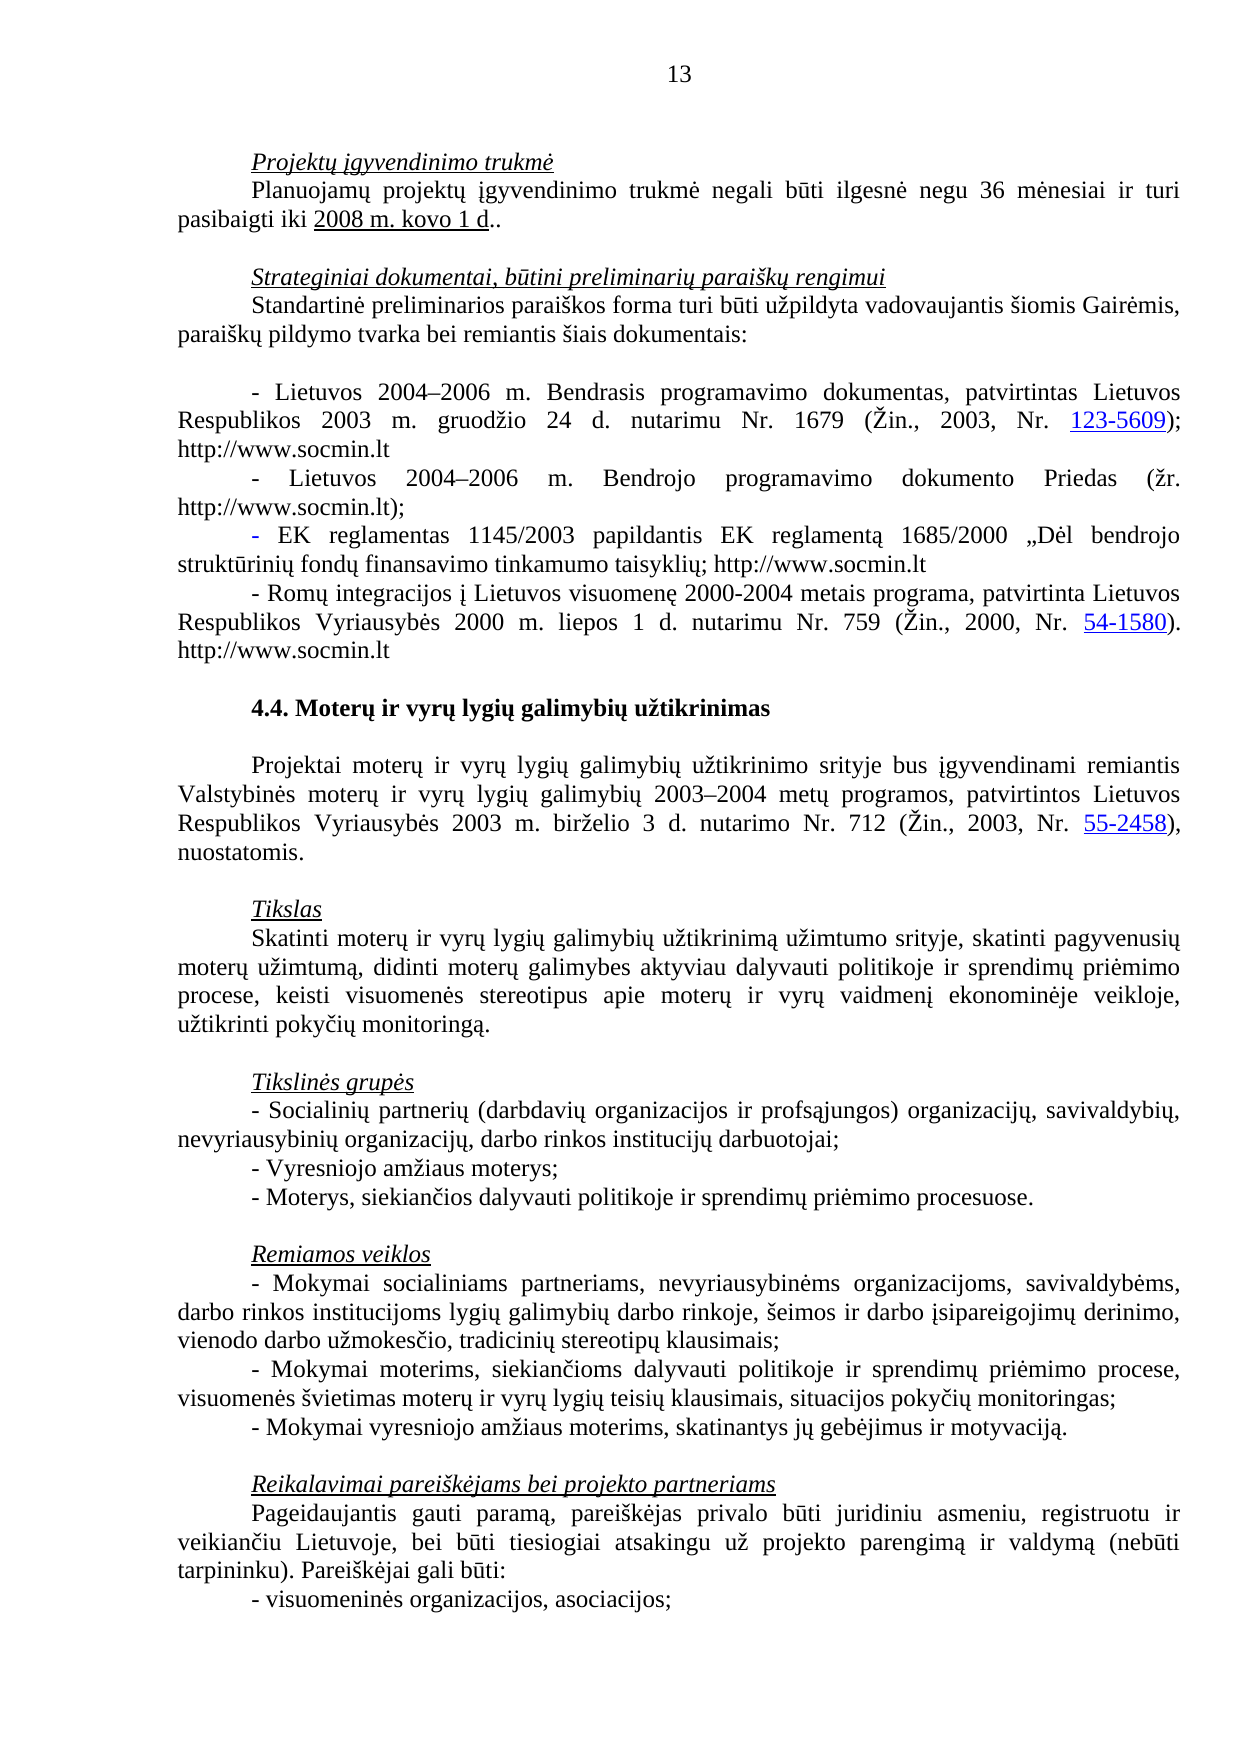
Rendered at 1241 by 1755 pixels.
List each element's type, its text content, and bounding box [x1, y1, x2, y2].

text - Lietuvos 2004–2006 m. Bendrojo programavimo dokumento Priedas (žr. http://www.socmin.lt); [177, 463, 1181, 521]
text Strateginiai dokumentai, būtini preliminarių paraiškų rengimui [177, 262, 1181, 291]
text Pageidaujantis gauti paramą, pareiškėjas privalo būti juridiniu asmeniu, registruotu ir veikiančiu Lietuvoje, bei būti tiesiogiai atsakingu už projekto parengimą ir valdymą (nebūti tarpininku). Pareiškėjai gali būti: [177, 1498, 1181, 1584]
text - EK reglamentas 1145/2003 papildantis EK reglamentą 1685/2000 „Dėl bendrojo struktūrinių fondų finansavimo tinkamumo taisyklių; http://www.socmin.lt [177, 521, 1181, 578]
text Standartinė preliminarios paraiškos forma turi būti užpildyta vadovaujantis šiomis Gairėmis, paraiškų pildymo tvarka bei remiantis šiais dokumentais: [177, 291, 1181, 348]
text - Moterys, siekiančios dalyvauti politikoje ir sprendimų priėmimo procesuose. [177, 1182, 1181, 1211]
text - Mokymai vyresniojo amžiaus moterims, skatinantys jų gebėjimus ir motyvaciją. [177, 1412, 1181, 1441]
text Projektai moterų ir vyrų lygių galimybių užtikrinimo srityje bus įgyvendinami remiantis Valstybinės moterų ir vyrų lygių galimybių 2003–2004 metų programos, patvirtintos Lietuvos Respublikos Vyriausybės 2003 m. birželio 3 d. nutarimo Nr. 712 (Žin., 2003, Nr. 55-2458), nuostatomis. [177, 751, 1181, 866]
text 4.4. Moterų ir vyrų lygių galimybių užtikrinimas [177, 693, 1181, 722]
text Projektų įgyvendinimo trukmė [177, 147, 1181, 176]
text - Vyresniojo amžiaus moterys; [177, 1153, 1181, 1182]
text - Socialinių partnerių (darbdavių organizacijos ir profsąjungos) organizacijų, savivaldybių, nevyriausybinių organizacijų, darbo rinkos institucijų darbuotojai; [177, 1096, 1181, 1153]
text - Romų integracijos į Lietuvos visuomenę 2000-2004 metais programa, patvirtinta Lietuvos Respublikos Vyriausybės 2000 m. liepos 1 d. nutarimu Nr. 759 (Žin., 2000, Nr. 54-1580). http://www.socmin.lt [177, 578, 1181, 664]
text Tikslas [177, 894, 1181, 923]
text Tikslinės grupės [177, 1067, 1181, 1096]
text Skatinti moterų ir vyrų lygių galimybių užtikrinimą užimtumo srityje, skatinti pagyvenusių moterų užimtumą, didinti moterų galimybes aktyviau dalyvauti politikoje ir sprendimų priėmimo procese, keisti visuomenės stereotipus apie moterų ir vyrų vaidmenį ekonominėje veikloje, užtikrinti pokyčių monitoringą. [177, 923, 1181, 1038]
text Planuojamų projektų įgyvendinimo trukmė negali būti ilgesnė negu 36 mėnesiai ir turi pasibaigti iki 2008 m. kovo 1 d.. [177, 176, 1181, 233]
text - visuomeninės organizacijos, asociacijos; [177, 1584, 1181, 1613]
text - Lietuvos 2004–2006 m. Bendrasis programavimo dokumentas, patvirtintas Lietuvos Respublikos 2003 m. gruodžio 24 d. nutarimu Nr. 1679 (Žin., 2003, Nr. 123-5609); http://www.socmin.lt [177, 377, 1181, 463]
text Remiamos veiklos [177, 1239, 1181, 1268]
text - Mokymai socialiniams partneriams, nevyriausybinėms organizacijoms, savivaldybėms, darbo rinkos institucijoms lygių galimybių darbo rinkoje, šeimos ir darbo įsipareigojimų derinimo, vienodo darbo užmokesčio, tradicinių stereotipų klausimais; [177, 1268, 1181, 1354]
text Reikalavimai pareiškėjams bei projekto partneriams [177, 1469, 1181, 1498]
text - Mokymai moterims, siekiančioms dalyvauti politikoje ir sprendimų priėmimo procese, visuomenės švietimas moterų ir vyrų lygių teisių klausimais, situacijos pokyčių monitoringas; [177, 1354, 1181, 1412]
